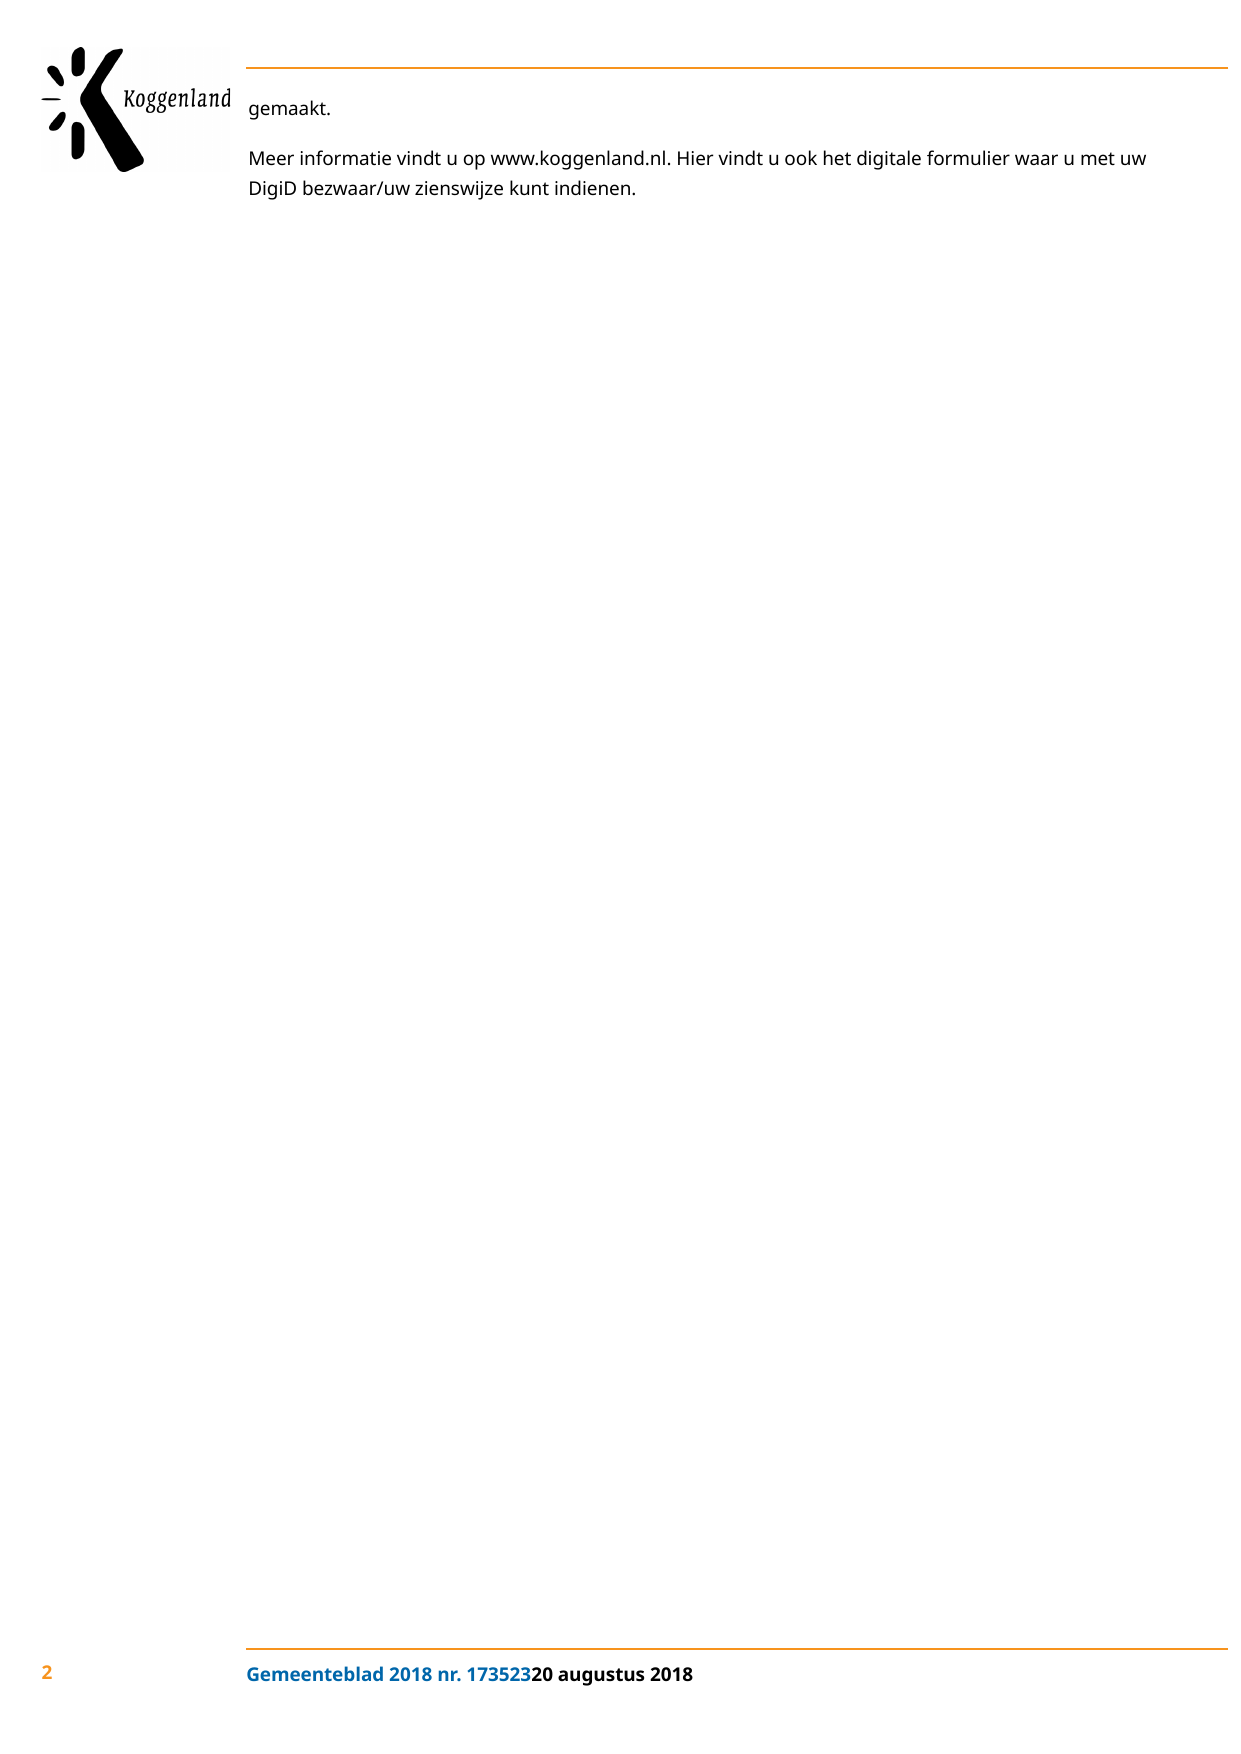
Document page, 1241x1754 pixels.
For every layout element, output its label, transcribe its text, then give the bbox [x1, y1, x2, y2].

text Meer informatie vindt u op www.koggenland.nl. Hier vindt u ook het digitale formulier waar u met uw DigiD bezwaar/uw zienswijze kunt indienen. [248, 145, 1152, 201]
text gemaakt. [248, 95, 1152, 121]
picture [41, 47, 231, 172]
